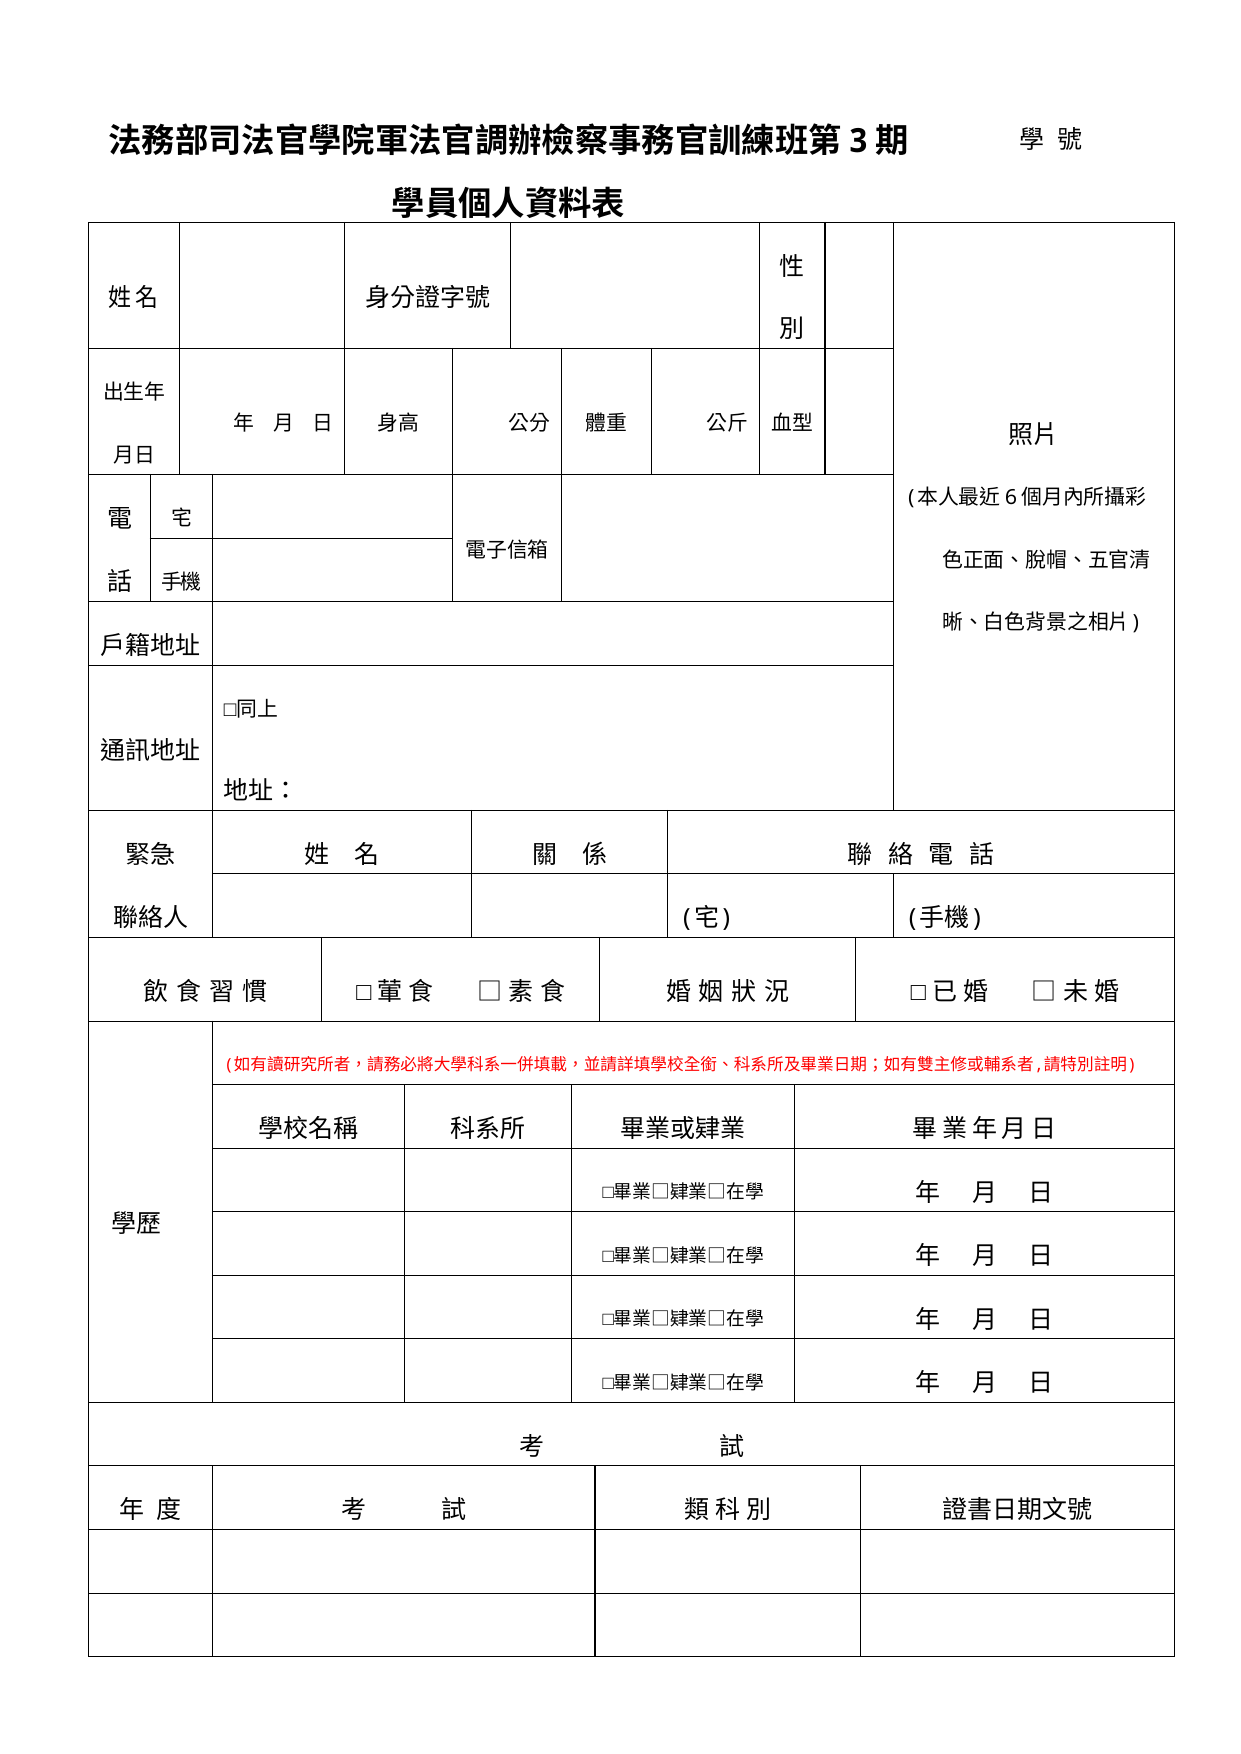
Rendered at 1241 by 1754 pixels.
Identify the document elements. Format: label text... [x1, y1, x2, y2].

table_cell 婚姻狀況 [600, 938, 855, 1021]
table_cell [405, 1339, 571, 1402]
table_cell 照片 (本人最近6個月內所攝彩色正面、脫帽、五官清晰、白色背景之相片) [894, 223, 1174, 810]
table_cell 考試 [89, 1403, 1174, 1465]
table_cell [472, 874, 667, 937]
table_cell 畢業年月日 [795, 1085, 1174, 1148]
table_cell 緊急 聯絡人 [89, 811, 212, 937]
table_cell (如有讀研究所者，請務必將大學科系一併填載，並請詳填學校全銜、科系所及畢業日期；如有雙主修或輔系者,請特別註明) [213, 1022, 1174, 1084]
table_cell 體重 [562, 349, 651, 474]
table_cell [405, 1276, 571, 1338]
table_cell 電子信箱 [453, 475, 561, 601]
table_cell 類科別 [596, 1466, 860, 1529]
table_cell [213, 1594, 594, 1656]
table_cell 飲食習慣 [89, 938, 321, 1021]
table_cell □畢業□肄業□在學 [572, 1212, 794, 1275]
table_cell 身高 [345, 349, 452, 474]
table_cell 畢業或肄業 [572, 1085, 794, 1148]
table_cell 電話 [89, 475, 150, 601]
table_cell 年月日 [795, 1339, 1174, 1402]
table_cell [826, 223, 893, 348]
table_cell [511, 223, 759, 348]
table_cell 考試 [213, 1466, 594, 1529]
table_cell 公分 [453, 349, 561, 474]
table_cell 關係 [472, 811, 667, 873]
table_cell [213, 539, 452, 601]
table_cell 年月日 [180, 349, 344, 474]
table_cell 姓名 [213, 811, 471, 873]
table_cell 學校名稱 [213, 1085, 404, 1148]
table_cell □同上 地址： [213, 666, 893, 810]
table_cell 年度 [89, 1466, 212, 1529]
table_cell 科系所 [405, 1085, 571, 1148]
table_cell [213, 1530, 594, 1592]
table_cell □畢業□肄業□在學 [572, 1339, 794, 1402]
table_cell [213, 602, 893, 665]
table_cell [213, 475, 452, 537]
table_cell 出生年月日 [89, 349, 179, 474]
table_cell 通訊地址 [89, 666, 212, 810]
table_cell 宅 [151, 475, 212, 537]
table_header 法務部司法官學院軍法官調辦檢察事務官訓練班第3期 學員個人資料表 [89, 96, 927, 222]
table_cell [89, 1594, 212, 1656]
table_cell [213, 1276, 404, 1338]
table_cell □葷食 □素食 [322, 938, 599, 1021]
table_cell 年月日 [795, 1149, 1174, 1211]
table_cell 年月日 [795, 1276, 1174, 1338]
table_cell [562, 475, 893, 601]
table_cell [405, 1149, 571, 1211]
table_cell [861, 1594, 1174, 1656]
table_cell [596, 1594, 860, 1656]
table_cell [213, 1149, 404, 1211]
table_cell □已婚 □未婚 [856, 938, 1174, 1021]
table_cell 血型 [760, 349, 824, 474]
table_cell [89, 1530, 212, 1592]
table_cell 性別 [760, 223, 824, 348]
table_cell 手機 [151, 539, 212, 601]
table_cell [213, 874, 471, 937]
table_cell [928, 158, 1174, 222]
table_cell 公斤 [652, 349, 759, 474]
table_cell 證書日期文號 [861, 1466, 1174, 1529]
table_cell 聯絡電話 [668, 811, 1174, 873]
table_cell 姓名 [89, 223, 179, 348]
table_cell [213, 1212, 404, 1275]
table_cell [213, 1339, 404, 1402]
table_cell [861, 1530, 1174, 1592]
table_cell [826, 349, 893, 474]
table_cell (宅) [668, 874, 893, 937]
table_cell (手機) [894, 874, 1174, 937]
table_cell □畢業□肄業□在學 [572, 1149, 794, 1211]
table_cell [180, 223, 344, 348]
table_cell [405, 1212, 571, 1275]
table_cell 年月日 [795, 1212, 1174, 1275]
table_cell [596, 1530, 860, 1592]
table_cell 身分證字號 [345, 223, 510, 348]
table_header 學號 [928, 96, 1174, 158]
table_cell 學歷 [89, 1022, 212, 1402]
table_cell 戶籍地址 [89, 602, 212, 665]
table_cell □畢業□肄業□在學 [572, 1276, 794, 1338]
